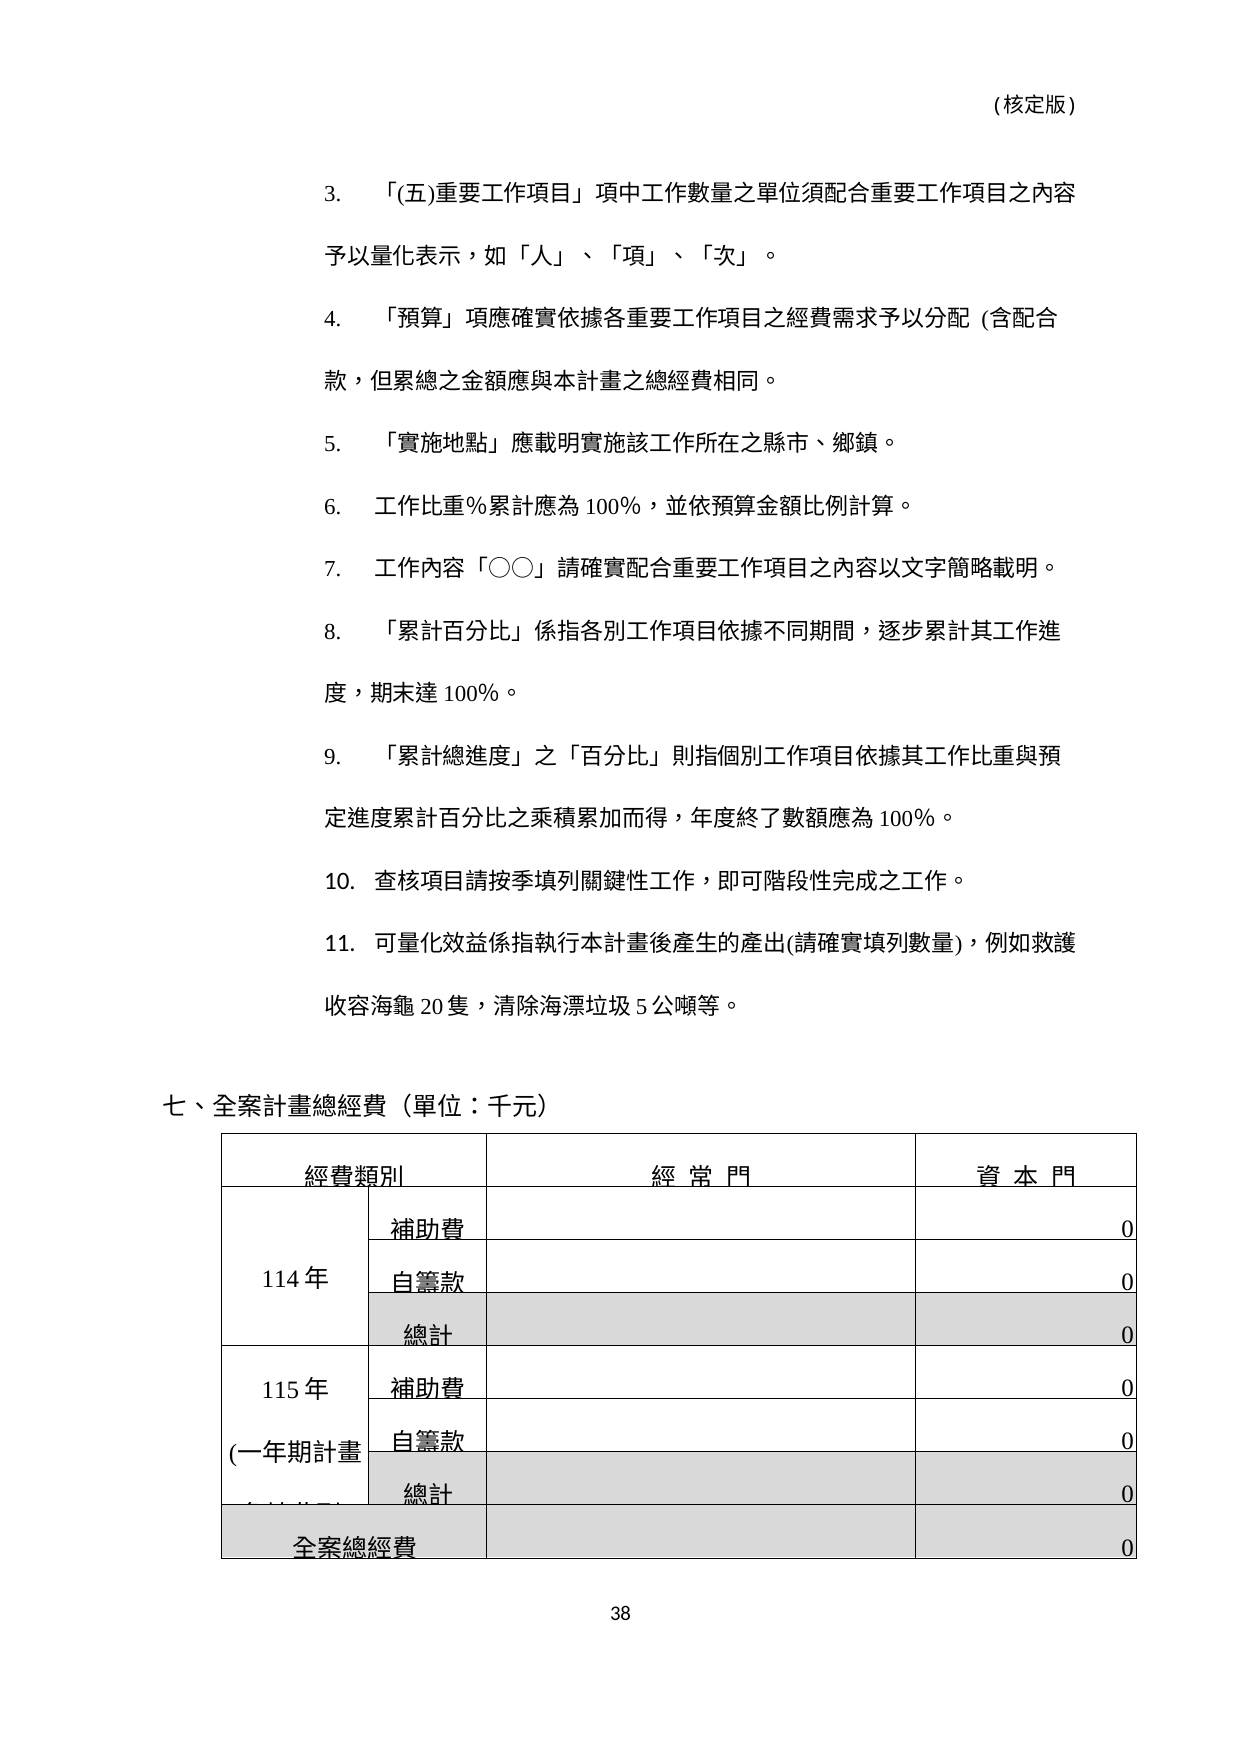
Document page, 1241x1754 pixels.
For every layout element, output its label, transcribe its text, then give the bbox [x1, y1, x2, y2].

table_cell 115年 (一年期計畫免填此列) [222, 1346, 368, 1504]
table_cell 0 [916, 1505, 1136, 1557]
list 「預算」項應確實依據各重要工作項目之經費需求予以分配 (含配合款，但累總之金額應與本計畫之總經費相同。 [324, 275, 1078, 400]
list 「累計百分比」係指各別工作項目依據不同期間，逐步累計其工作進度，期末達100％。 [324, 587, 1078, 712]
table_cell 0 [916, 1240, 1136, 1292]
table_cell [487, 1505, 915, 1557]
table_header 資 本 門 [916, 1134, 1136, 1186]
table_cell 自籌款 [369, 1240, 486, 1292]
list 工作比重％累計應為100％，並依預算金額比例計算。 [324, 462, 1078, 525]
table_cell 0 [916, 1346, 1136, 1398]
table_cell 0 [916, 1452, 1136, 1504]
text 七、全案計畫總經費（單位：千元） [162, 1062, 1078, 1125]
table_cell 總計 [369, 1452, 486, 1504]
table_cell 0 [916, 1293, 1136, 1345]
table_cell [487, 1187, 915, 1239]
table_cell [487, 1452, 915, 1504]
table_cell [487, 1346, 915, 1398]
table_cell [487, 1399, 915, 1451]
list 可量化效益係指執行本計畫後產生的產出(請確實填列數量)，例如救護收容海龜20隻，清除海漂垃圾5公噸等。 [324, 900, 1078, 1025]
table_cell 114年 [222, 1187, 368, 1345]
list 工作內容「○○」請確實配合重要工作項目之內容以文字簡略載明。 [324, 525, 1078, 587]
list 「實施地點」應載明實施該工作所在之縣市、鄉鎮。 [324, 400, 1078, 462]
table_cell 補助費 [369, 1187, 486, 1239]
table_cell 全案總經費 [222, 1505, 486, 1557]
table_cell 總計 [369, 1293, 486, 1345]
table_cell 自籌款 [369, 1399, 486, 1451]
table_header 經 常 門 [487, 1134, 915, 1186]
list 「累計總進度」之「百分比」則指個別工作項目依據其工作比重與預定進度累計百分比之乘積累加而得，年度終了數額應為100％。 [324, 712, 1078, 837]
table_cell 0 [916, 1187, 1136, 1239]
list 查核項目請按季填列關鍵性工作，即可階段性完成之工作。 [324, 837, 1078, 900]
table_cell 0 [916, 1399, 1136, 1451]
list 「(五)重要工作項目」項中工作數量之單位須配合重要工作項目之內容予以量化表示，如「人」、「項」、「次」。 [324, 150, 1078, 275]
table_header 經費類別 [222, 1134, 486, 1186]
table_cell [487, 1240, 915, 1292]
table_cell [487, 1293, 915, 1345]
table_cell 補助費 [369, 1346, 486, 1398]
